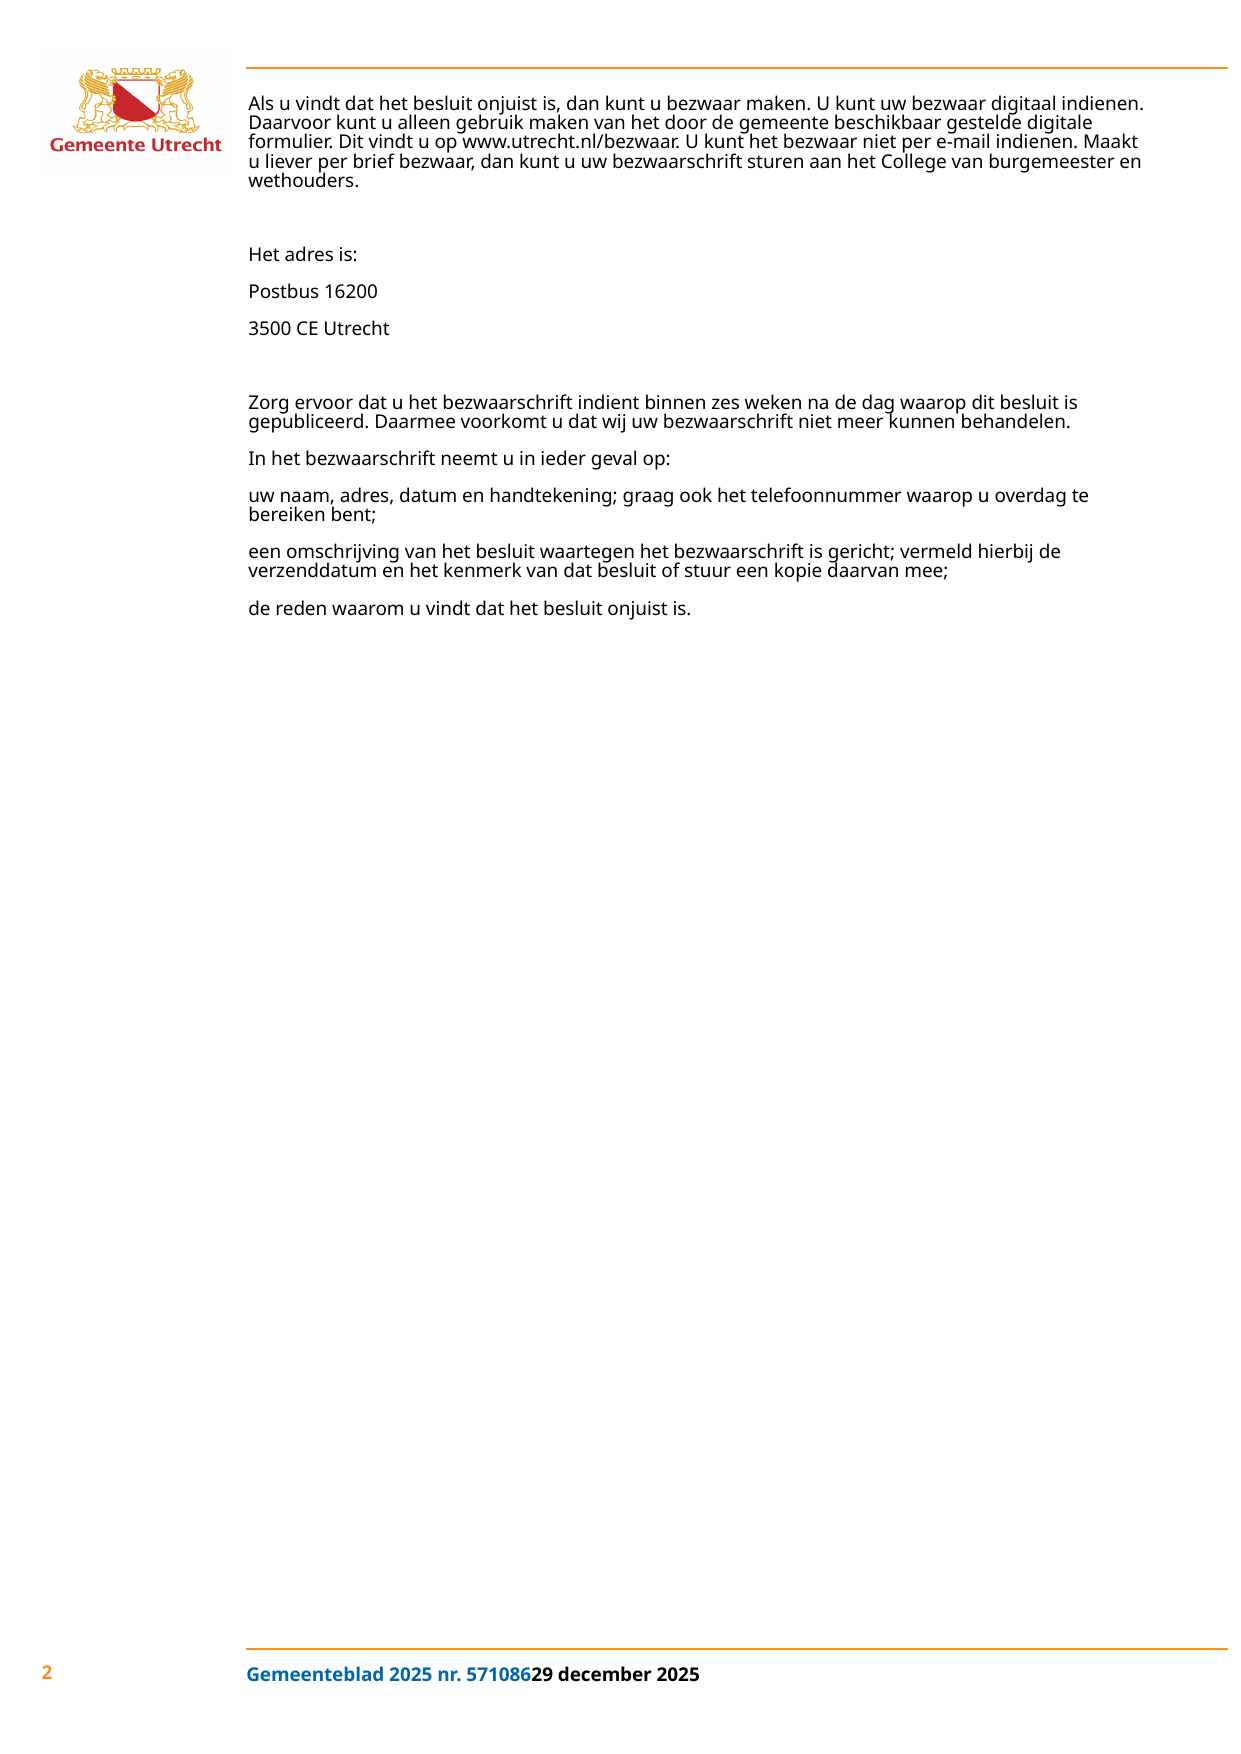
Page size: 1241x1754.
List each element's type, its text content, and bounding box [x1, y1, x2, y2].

text de reden waarom u vindt dat het besluit onjuist is. [248, 599, 1152, 619]
text In het bezwaarschrift neemt u in ieder geval op: [248, 450, 1152, 469]
text een omschrijving van het besluit waartegen het bezwaarschrift is gericht; vermeld hierbij de verzenddatum en het kenmerk van dat besluit of stuur een kopie daarvan mee; [248, 543, 1152, 582]
text Het adres is: [248, 246, 1152, 265]
picture [41, 47, 231, 172]
text 3500 CE Utrecht [248, 320, 1152, 339]
text Als u vindt dat het besluit onjuist is, dan kunt u bezwaar maken. U kunt uw bezwaar digitaal indienen. Daarvoor kunt u alleen gebruik maken van het door de gemeente beschikbaar gestelde digitale formulier. Dit vindt u op www.utrecht.nl/bezwaar. U kunt het bezwaar niet per e-mail indienen. Maakt u liever per brief bezwaar, dan kunt u uw bezwaarschrift sturen aan het College van burgemeester en wethouders. [248, 95, 1152, 191]
text Postbus 16200 [248, 283, 1152, 302]
text uw naam, adres, datum en handtekening; graag ook het telefoonnummer waarop u overdag te bereiken bent; [248, 487, 1152, 526]
text Zorg ervoor dat u het bezwaarschrift indient binnen zes weken na de dag waarop dit besluit is gepubliceerd. Daarmee voorkomt u dat wij uw bezwaarschrift niet meer kunnen behandelen. [248, 394, 1152, 432]
